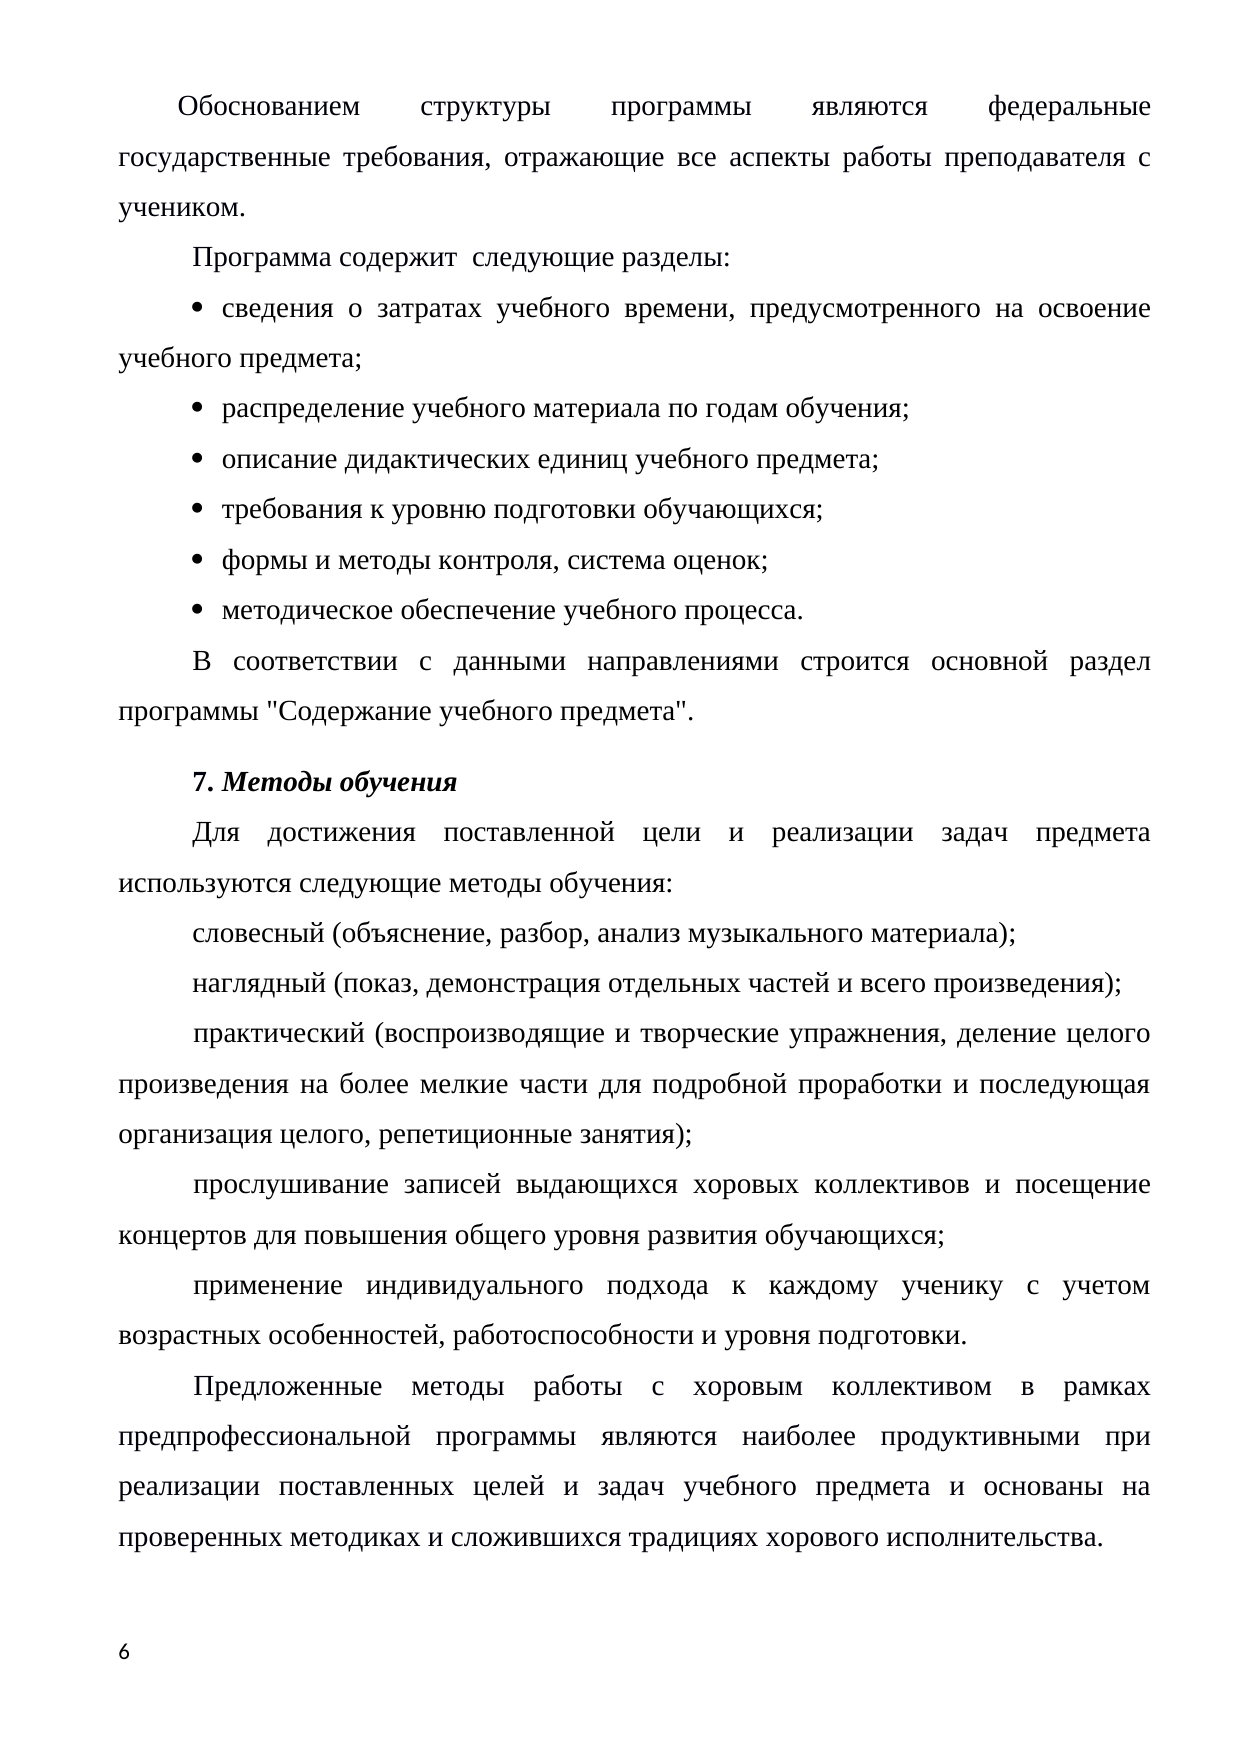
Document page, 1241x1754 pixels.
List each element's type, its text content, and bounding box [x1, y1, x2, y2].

text практический (воспроизводящие и творческие упражнения, деление целого произведения на более мелкие части для подробной проработки и последующая организация целого, репетиционные занятия); [118, 1016, 1152, 1150]
subtitle формы и методы контроля, система оценок; [118, 542, 1152, 575]
text Обоснованием структуры программы являются федеральные государственные требования, отражающие все аспекты работы преподавателя с учеником. [118, 88, 1152, 223]
subtitle распределение учебного материала по годам обучения; [118, 391, 1152, 424]
subtitle методическое обеспечение учебного процесса. [118, 592, 1152, 626]
subtitle сведения о затратах учебного времени, предусмотренного на освоение учебного предмета; [118, 290, 1152, 374]
subtitle требования к уровню подготовки обучающихся; [118, 491, 1152, 525]
subtitle описание дидактических единиц учебного предмета; [118, 441, 1152, 474]
text Для достижения поставленной цели и реализации задач предмета используются следующие методы обучения: [118, 814, 1152, 898]
text наглядный (показ, демонстрация отдельных частей и всего произведения); [118, 965, 1152, 999]
text прослушивание записей выдающихся хоровых коллективов и посещение концертов для повышения общего уровня развития обучающихся; [118, 1167, 1152, 1250]
text словесный (объяснение, разбор, анализ музыкального материала); [118, 915, 1152, 948]
text применение индивидуального подхода к каждому ученику с учетом возрастных особенностей, работоспособности и уровня подготовки. [118, 1267, 1152, 1351]
text Предложенные методы работы с хоровым коллективом в рамках предпрофессиональной программы являются наиболее продуктивными при реализации поставленных целей и задач учебного предмета и основаны на проверенных методиках и сложившихся традициях хорового исполнительства. [118, 1368, 1152, 1552]
subtitle В соответствии с данными направлениями строится основной раздел программы "Содержание учебного предмета". [118, 643, 1152, 726]
text Программа содержит следующие разделы: [118, 239, 1152, 273]
subtitle Методы обучения [118, 764, 1152, 798]
